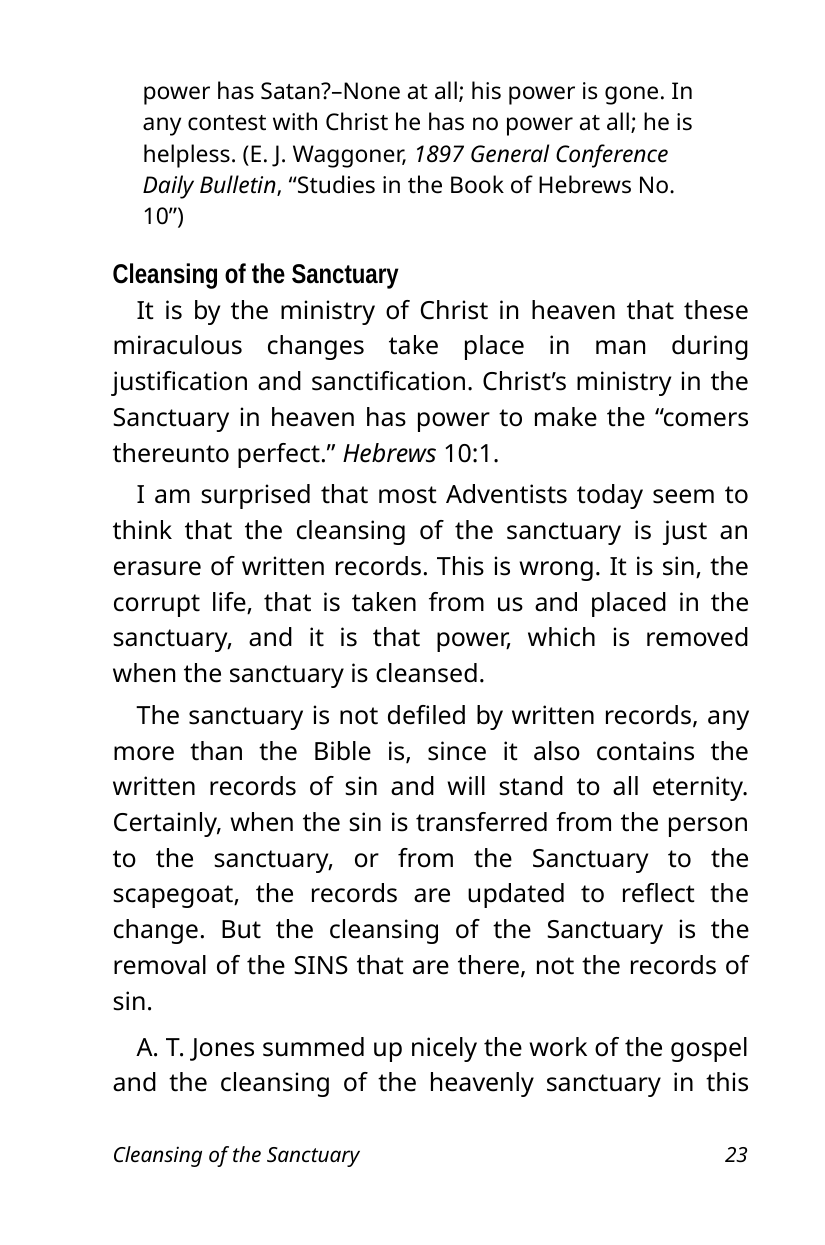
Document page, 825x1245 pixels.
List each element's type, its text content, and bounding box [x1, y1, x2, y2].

subtitle Cleansing of the Sanctuary [112, 258, 750, 289]
text The sanctuary is not defiled by written records, any more than the Bible is, since it also contains the written records of sin and will stand to all eternity. Certainly, when the sin is transferred from the person to the sanctuary, or from the Sanctuary to the scapegoat, the records are updated to reflect the change. But the cleansing of the Sanctuary is the removal of the SINS that are there, not the records of sin. [112, 697, 750, 1022]
text A. T. Jones summed up nicely the work of the gospel and the cleansing of the heavenly sanctuary in this [112, 1029, 750, 1103]
text I am surprised that most Adventists today seem to think that the cleansing of the sanctuary is just an erasure of written records. This is wrong. It is sin, the corrupt life, that is taken from us and placed in the sanctuary, and it is that power, which is removed when the sanctuary is cleansed. [112, 477, 750, 690]
text It is by the ministry of Christ in heaven that these miraculous changes take place in man during justification and sanctification. Christ’s ministry in the Sanctuary in heaven has power to make the “comers thereunto perfect.” Hebrews 10:1. [112, 292, 750, 469]
text power has Satan?–None at all; his power is gone. In any contest with Christ he has no power at all; he is helpless. (E. J. Waggoner, 1897 General Conference Daily Bulletin, “Studies in the Book of Hebrews No. 10”) [142, 75, 720, 231]
